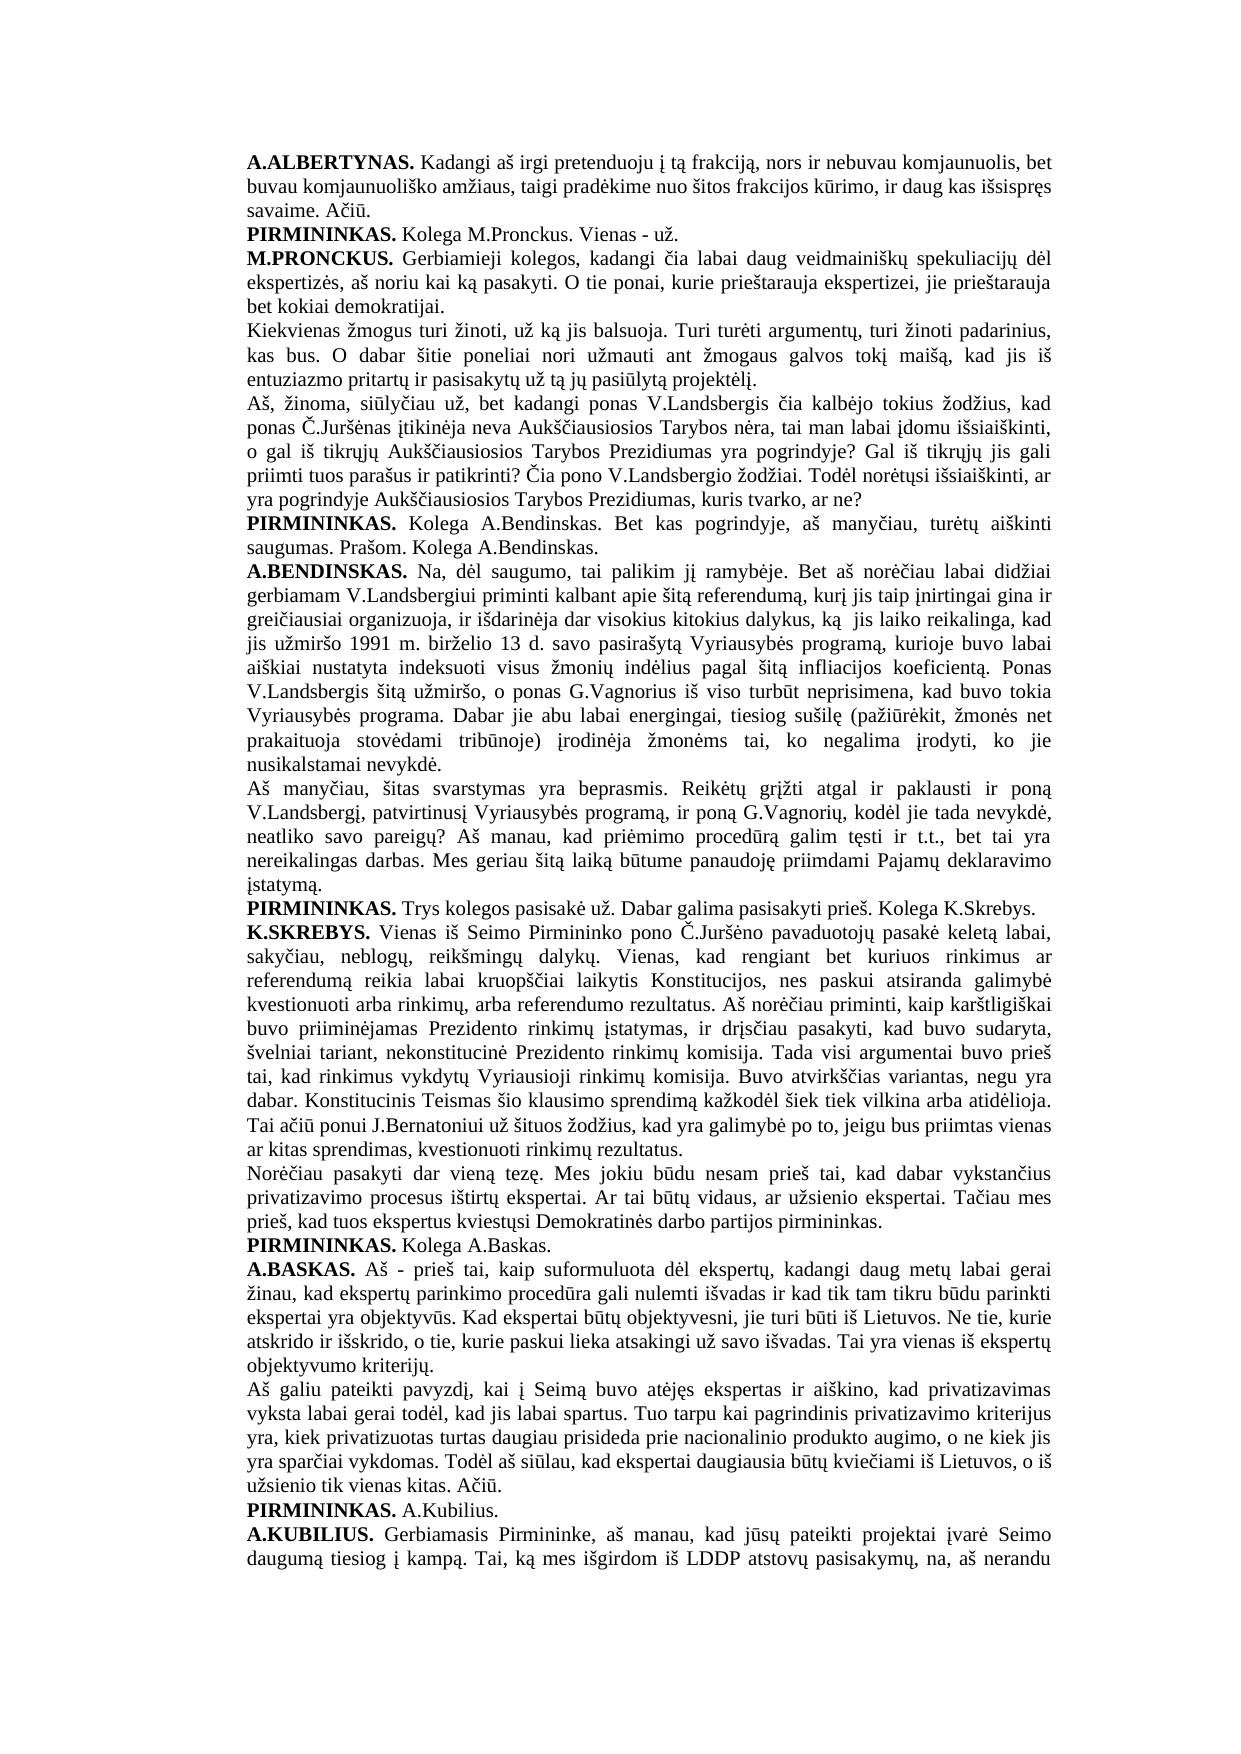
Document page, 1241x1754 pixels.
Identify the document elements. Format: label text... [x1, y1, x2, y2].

text Norėčiau pasakyti dar vieną tezę. Mes jokiu būdu nesam prieš tai, kad dabar vykstančius privatizavimo procesus ištirtų ekspertai. Ar tai būtų vidaus, ar užsienio ekspertai. Tačiau mes prieš, kad tuos ekspertus kviestųsi Demokratinės darbo partijos pirmininkas. [247, 1161, 1053, 1233]
text M.PRONCKUS. Gerbiamieji kolegos, kadangi čia labai daug veidmainiškų spekuliacijų dėl ekspertizės, aš noriu kai ką pasakyti. O tie ponai, kurie prieštarauja ekspertizei, jie prieštarauja bet kokiai demokratijai. [247, 246, 1053, 318]
text K.SKREBYS. Vienas iš Seimo Pirmininko pono Č.Juršėno pavaduotojų pasakė keletą labai, sakyčiau, neblogų, reikšmingų dalykų. Vienas, kad rengiant bet kuriuos rinkimus ar referendumą reikia labai kruopščiai laikytis Konstitucijos, nes paskui atsiranda galimybė kvestionuoti arba rinkimų, arba referendumo rezultatus. Aš norėčiau priminti, kaip karštligiškai buvo priiminėjamas Prezidento rinkimų įstatymas, ir drįsčiau pasakyti, kad buvo sudaryta, švelniai tariant, nekonstitucinė Prezidento rinkimų komisija. Tada visi argumentai buvo prieš tai, kad rinkimus vykdytų Vyriausioji rinkimų komisija. Buvo atvirkščias variantas, negu yra dabar. Konstitucinis Teismas šio klausimo sprendimą kažkodėl šiek tiek vilkina arba atidėlioja. Tai ačiū ponui J.Bernatoniui už šituos žodžius, kad yra galimybė po to, jeigu bus priimtas vienas ar kitas sprendimas, kvestionuoti rinkimų rezultatus. [247, 920, 1053, 1161]
text PIRMININKAS. Kolega M.Pronckus. Vienas - už. [247, 222, 1053, 246]
text Aš, žinoma, siūlyčiau už, bet kadangi ponas V.Landsbergis čia kalbėjo tokius žodžius, kad ponas Č.Juršėnas įtikinėja neva Aukščiausiosios Tarybos nėra, tai man labai įdomu išsiaiškinti, o gal iš tikrųjų Aukščiausiosios Tarybos Prezidiumas yra pogrindyje? Gal iš tikrųjų jis gali priimti tuos parašus ir patikrinti? Čia pono V.Landsbergio žodžiai. Todėl norėtųsi išsiaiškinti, ar yra pogrindyje Aukščiausiosios Tarybos Prezidiumas, kuris tvarko, ar ne? [247, 391, 1053, 511]
text A.BENDINSKAS. Na, dėl saugumo, tai palikim jį ramybėje. Bet aš norėčiau labai didžiai gerbiamam V.Landsbergiui priminti kalbant apie šitą referendumą, kurį jis taip įnirtingai gina ir greičiausiai organizuoja, ir išdarinėja dar visokius kitokius dalykus, ką jis laiko reikalinga, kad jis užmiršo 1991 m. birželio 13 d. savo pasirašytą Vyriausybės programą, kurioje buvo labai aiškiai nustatyta indeksuoti visus žmonių indėlius pagal šitą infliacijos koeficientą. Ponas V.Landsbergis šitą užmiršo, o ponas G.Vagnorius iš viso turbūt neprisimena, kad buvo tokia Vyriausybės programa. Dabar jie abu labai energingai, tiesiog sušilę (pažiūrėkit, žmonės net prakaituoja stovėdami tribūnoje) įrodinėja žmonėms tai, ko negalima įrodyti, ko jie nusikalstamai nevykdė. [247, 559, 1053, 776]
text A.ALBERTYNAS. Kadangi aš irgi pretenduoju į tą frakciją, nors ir nebuvau komjaunuolis, bet buvau komjaunuoliško amžiaus, taigi pradėkime nuo šitos frakcijos kūrimo, ir daug kas išsispręs savaime. Ačiū. [247, 150, 1053, 222]
text PIRMININKAS. A.Kubilius. [247, 1497, 1053, 1522]
text A.KUBILIUS. Gerbiamasis Pirmininke, aš manau, kad jūsų pateikti projektai įvarė Seimo daugumą tiesiog į kampą. Tai, ką mes išgirdom iš LDDP atstovų pasisakymų, na, aš nerandu [247, 1522, 1053, 1570]
text Aš manyčiau, šitas svarstymas yra beprasmis. Reikėtų grįžti atgal ir paklausti ir poną V.Landsbergį, patvirtinusį Vyriausybės programą, ir poną G.Vagnorių, kodėl jie tada nevykdė, neatliko savo pareigų? Aš manau, kad priėmimo procedūrą galim tęsti ir t.t., bet tai yra nereikalingas darbas. Mes geriau šitą laiką būtume panaudoję priimdami Pajamų deklaravimo įstatymą. [247, 776, 1053, 896]
text PIRMININKAS. Kolega A.Baskas. [247, 1233, 1053, 1257]
text Kiekvienas žmogus turi žinoti, už ką jis balsuoja. Turi turėti argumentų, turi žinoti padarinius, kas bus. O dabar šitie poneliai nori užmauti ant žmogaus galvos tokį maišą, kad jis iš entuziazmo pritartų ir pasisakytų už tą jų pasiūlytą projektėlį. [247, 318, 1053, 391]
text PIRMININKAS. Kolega A.Bendinskas. Bet kas pogrindyje, aš manyčiau, turėtų aiškinti saugumas. Prašom. Kolega A.Bendinskas. [247, 511, 1053, 559]
text Aš galiu pateikti pavyzdį, kai į Seimą buvo atėjęs ekspertas ir aiškino, kad privatizavimas vyksta labai gerai todėl, kad jis labai spartus. Tuo tarpu kai pagrindinis privatizavimo kriterijus yra, kiek privatizuotas turtas daugiau prisideda prie nacionalinio produkto augimo, o ne kiek jis yra sparčiai vykdomas. Todėl aš siūlau, kad ekspertai daugiausia būtų kviečiami iš Lietuvos, o iš užsienio tik vienas kitas. Ačiū. [247, 1377, 1053, 1497]
text A.BASKAS. Aš - prieš tai, kaip suformuluota dėl ekspertų, kadangi daug metų labai gerai žinau, kad ekspertų parinkimo procedūra gali nulemti išvadas ir kad tik tam tikru būdu parinkti ekspertai yra objektyvūs. Kad ekspertai būtų objektyvesni, jie turi būti iš Lietuvos. Ne tie, kurie atskrido ir išskrido, o tie, kurie paskui lieka atsakingi už savo išvadas. Tai yra vienas iš ekspertų objektyvumo kriterijų. [247, 1257, 1053, 1377]
text PIRMININKAS. Trys kolegos pasisakė už. Dabar galima pasisakyti prieš. Kolega K.Skrebys. [247, 896, 1053, 920]
